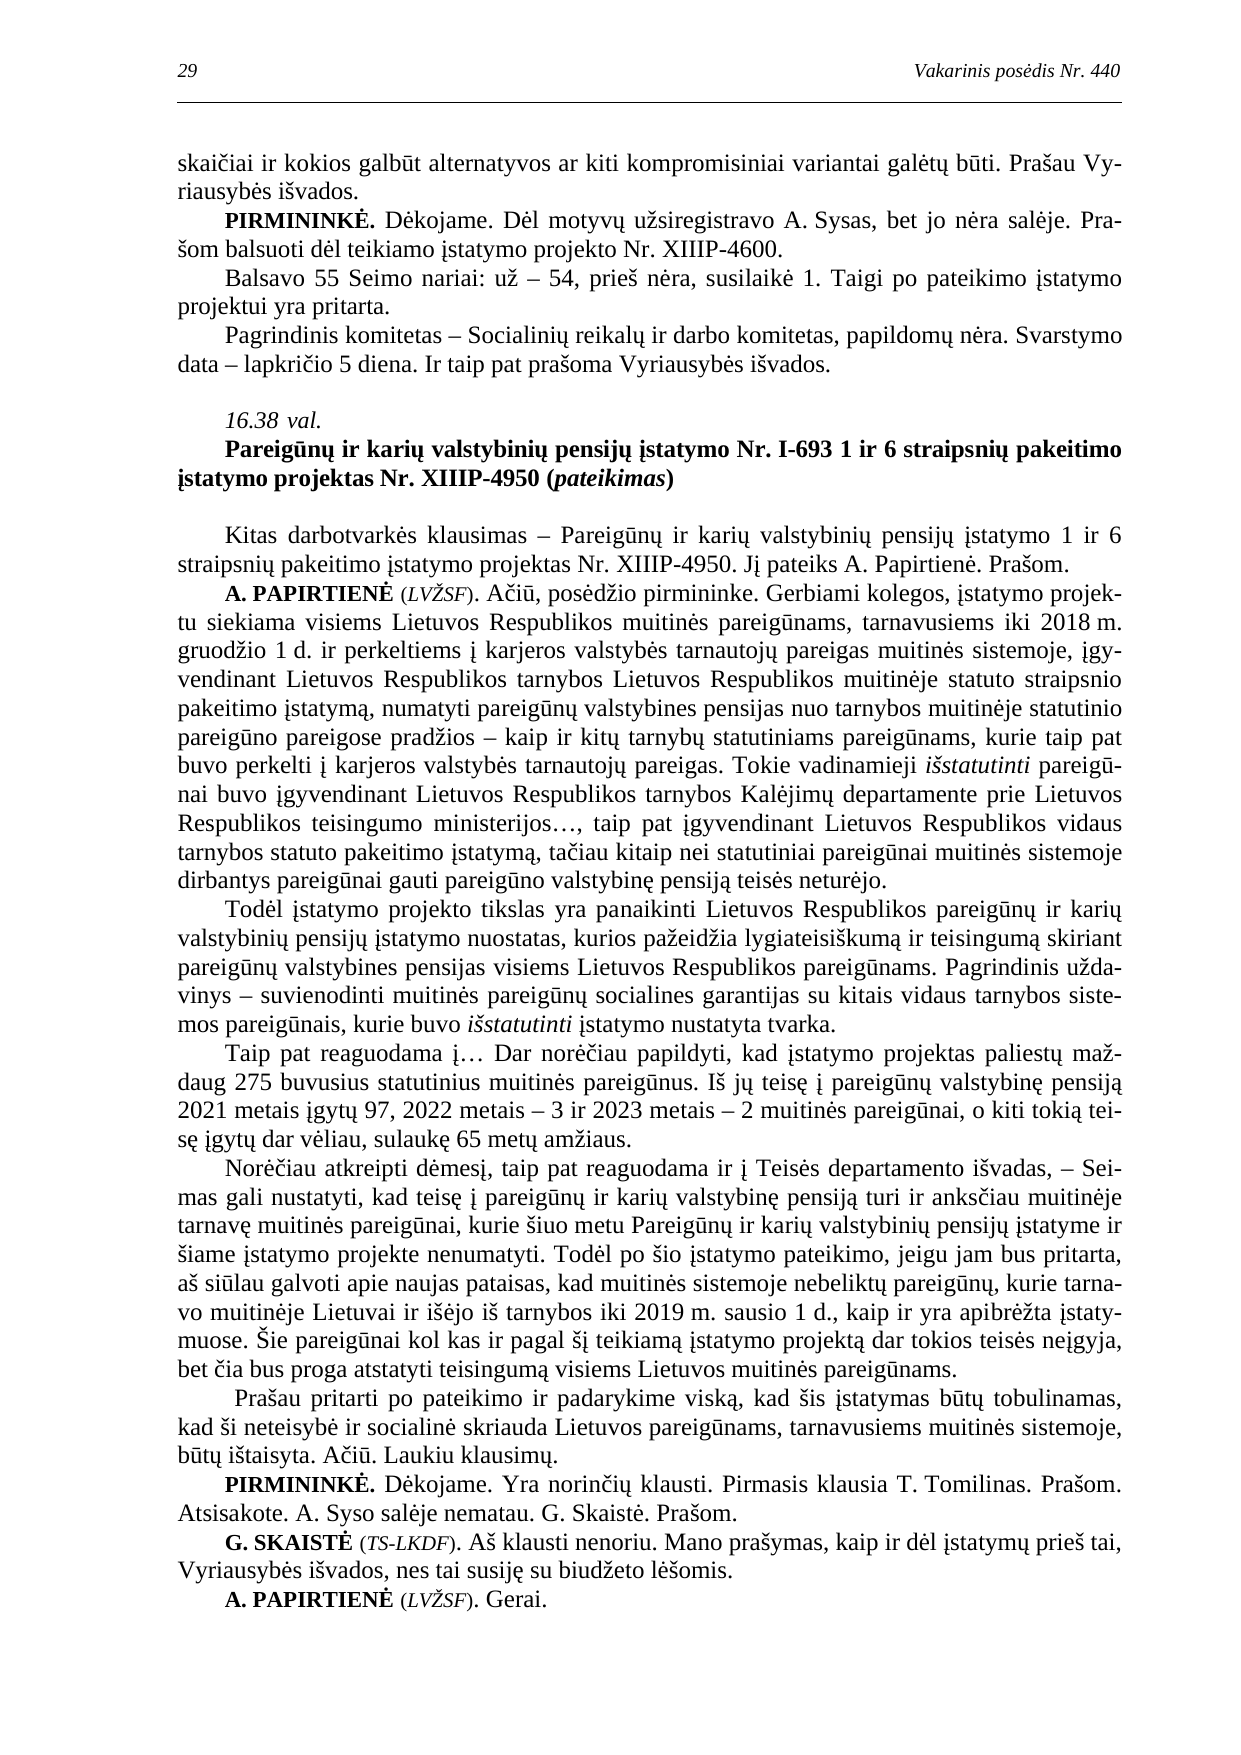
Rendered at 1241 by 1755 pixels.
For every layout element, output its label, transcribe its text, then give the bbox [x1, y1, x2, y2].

text No­rė­čiau at­kreip­ti dė­me­sį, taip pat re­a­guo­da­ma ir į Tei­sės de­par­ta­men­to iš­va­das, – Sei­mas ga­li nu­sta­ty­ti, kad tei­sę į pa­rei­gū­nų ir ka­rių vals­ty­bi­nę pen­si­ją tu­ri ir anks­čiau mui­ti­nė­je tar­na­vę mui­ti­nės pa­rei­gū­nai, ku­rie šiuo me­tu Pa­rei­gū­nų ir ka­rių vals­ty­bi­nių pen­si­jų įsta­ty­me ir šia­me įsta­ty­mo pro­jek­te ne­nu­ma­ty­ti. To­dėl po šio įsta­ty­mo pa­tei­ki­mo, jei­gu jam bus pri­tar­ta, aš siū­lau gal­vo­ti apie nau­jas pa­tai­sas, kad mui­ti­nės sis­te­mo­je ne­be­lik­tų pa­rei­gū­nų, ku­rie tar­na­vo mui­ti­nė­je Lie­tu­vai ir iš­ėjo iš tar­ny­bos iki 2019 m. sau­sio 1 d., kaip ir yra api­brėž­ta įsta­ty­muo­se. Šie pa­rei­gū­nai kol kas ir pa­gal šį tei­kia­mą įsta­ty­mo pro­jek­tą dar to­kios tei­sės ne­įgy­ja, bet čia bus pro­ga at­sta­ty­ti tei­sin­gu­mą vi­siems Lie­tu­vos mui­ti­nės pa­rei­gū­nams. [177, 1153, 1122, 1383]
text skai­čiai ir ko­kios gal­būt al­ter­na­ty­vos ar ki­ti kom­pro­mi­si­niai va­rian­tai ga­lė­tų bū­ti. Pra­šau Vy­riau­sy­bės iš­va­dos. [177, 148, 1122, 205]
text A. PAPIRTIENĖ (LVŽSF). Ačiū, po­sė­džio pir­mi­nin­ke. Ger­bia­mi ko­le­gos, įsta­ty­mo pro­jek­tu sie­kia­ma vi­siems Lie­tu­vos Res­pub­li­kos mui­ti­nės pa­rei­gū­nams, tar­na­vu­siems iki 2018 m. gruo­džio 1 d. ir per­kel­tiems į kar­je­ros vals­ty­bės tar­nau­to­jų pa­rei­gas mui­ti­nės sis­te­mo­je, įgy­ven­di­nant Lie­tu­vos Res­pub­li­kos tar­ny­bos Lie­tu­vos Res­pub­li­kos mui­ti­nė­je sta­tu­to straips­nio pa­kei­ti­mo įsta­ty­mą, nu­ma­ty­ti pa­rei­gū­nų vals­ty­bi­nes pen­si­jas nuo tar­ny­bos mui­ti­nė­je sta­tu­ti­nio pa­rei­gū­no pa­rei­go­se pra­džios – kaip ir ki­tų tar­ny­bų sta­tu­ti­niams pa­rei­gū­nams, ku­rie taip pat bu­vo per­kel­ti į kar­je­ros vals­ty­bės tar­nau­to­jų pa­rei­gas. To­kie va­di­na­mie­ji iš­sta­tu­tin­ti pa­rei­gū­nai bu­vo įgy­ven­di­nant Lie­tu­vos Res­pub­li­kos tar­ny­bos Ka­lė­ji­mų de­par­ta­men­te prie Lie­tu­vos Res­pub­li­kos tei­sin­gu­mo mi­nis­te­ri­jos…, taip pat įgy­ven­di­nant Lie­tu­vos Res­pub­li­kos vi­daus tar­ny­bos sta­tu­to pa­kei­ti­mo įsta­ty­mą, ta­čiau ki­taip nei sta­tu­ti­niai pa­rei­gū­nai mui­ti­nės sis­te­mo­je dir­ban­tys pa­rei­gū­nai gau­ti pa­rei­gū­no vals­ty­bi­nę pen­si­ją tei­sės ne­tu­rė­jo. [177, 578, 1122, 894]
text 16.38 val. [224, 406, 1122, 434]
text PIRMININKĖ. Dė­ko­ja­me. Yra no­rin­čių klaus­ti. Pir­ma­sis klau­sia T. To­mi­li­nas. Pra­šom. At­si­sa­ko­te. A. Sy­so sa­lė­je ne­ma­tau. G. Skais­tė. Pra­šom. [177, 1469, 1122, 1527]
text Taip pat re­a­guo­da­ma į… Dar no­rė­čiau pa­pil­dy­ti, kad įsta­ty­mo pro­jek­tas pa­lies­tų maž­daug 275 bu­vu­sius sta­tu­ti­nius mui­ti­nės pa­rei­gū­nus. Iš jų tei­sę į pa­rei­gū­nų vals­ty­bi­nę pen­si­ją 2021 me­tais įgy­tų 97, 2022 me­tais – 3 ir 2023 me­tais – 2 mui­ti­nės pa­rei­gū­nai, o ki­ti to­kią tei­sę įgy­tų dar vė­liau, su­lau­kę 65 me­tų am­žiaus. [177, 1038, 1122, 1153]
text To­dėl įsta­ty­mo pro­jek­to tiks­las yra pa­nai­kin­ti Lie­tu­vos Res­pub­li­kos pa­rei­gū­nų ir ka­rių vals­ty­bi­nių pen­si­jų įsta­ty­mo nuo­sta­tas, ku­rios pa­žei­džia ly­gia­tei­siš­ku­mą ir tei­sin­gu­mą ski­riant pa­rei­gū­nų vals­ty­bi­nes pen­si­jas vi­siems Lie­tu­vos Res­pub­li­kos pa­rei­gū­nams. Pa­grin­di­nis už­da­vi­nys – su­vie­no­din­ti mui­ti­nės pa­rei­gū­nų so­cia­li­nes ga­ran­ti­jas su ki­tais vi­daus tar­ny­bos sis­te­mos pa­rei­gū­nais, ku­rie bu­vo iš­sta­tu­tin­ti įsta­ty­mo nu­sta­ty­ta tvar­ka. [177, 894, 1122, 1038]
text PIRMININKĖ. Dė­ko­ja­me. Dėl mo­ty­vų už­si­re­gist­ra­vo A. Sy­sas, bet jo nė­ra sa­lė­je. Pra­šom bal­suo­ti dėl tei­kia­mo įsta­ty­mo pro­jek­to Nr. XIIIP-4600. [177, 205, 1122, 263]
text Pra­šau pri­tar­ti po pa­tei­ki­mo ir pa­da­ry­ki­me vis­ką, kad šis įsta­ty­mas bū­tų to­bu­li­na­mas, kad ši ne­tei­sy­bė ir so­cia­li­nė skriau­da Lie­tu­vos pa­rei­gū­nams, tar­na­vu­siems mui­ti­nės sis­te­mo­je, bū­tų iš­tai­sy­ta. Ačiū. Lau­kiu klau­si­mų. [177, 1383, 1122, 1469]
text G. SKAISTĖ (TS-LKDF). Aš klaus­ti ne­no­riu. Ma­no pra­šy­mas, kaip ir dėl įsta­ty­mų prieš tai, Vy­riau­sy­bės iš­va­dos, nes tai su­si­ję su biu­dže­to lė­šo­mis. [177, 1527, 1122, 1584]
text Bal­sa­vo 55 Sei­mo na­riai: už – 54, prieš nė­ra, su­si­lai­kė 1. Tai­gi po pa­tei­ki­mo įsta­ty­mo pro­jek­tui yra pri­tar­ta. [177, 263, 1122, 320]
text Pa­rei­gū­nų ir ka­rių vals­ty­bi­nių pen­si­jų įsta­ty­mo Nr. I-693 1 ir 6 straips­nių pa­kei­ti­mo įsta­ty­mo pro­jek­tas Nr. XIIIP-4950 (pa­tei­ki­mas) [177, 434, 1122, 492]
text Ki­tas dar­bo­tvarkės klau­si­mas – Pa­rei­gū­nų ir ka­rių vals­ty­bi­nių pen­si­jų įsta­ty­mo 1 ir 6 straips­nių pa­kei­ti­mo įsta­ty­mo pro­jek­tas Nr. XIIIP-4950. Jį pa­teiks A. Pa­pir­tie­nė. Pra­šom. [177, 520, 1122, 578]
text A. PAPIRTIENĖ (LVŽSF). Ge­rai. [177, 1584, 1122, 1613]
text Pa­grin­di­nis ko­mi­te­tas – So­cia­li­nių rei­ka­lų ir dar­bo ko­mi­te­tas, pa­pil­do­mų nė­ra. Svars­ty­mo da­ta – lap­kri­čio 5 die­na. Ir taip pat pra­šo­ma Vy­riau­sy­bės iš­va­dos. [177, 320, 1122, 378]
